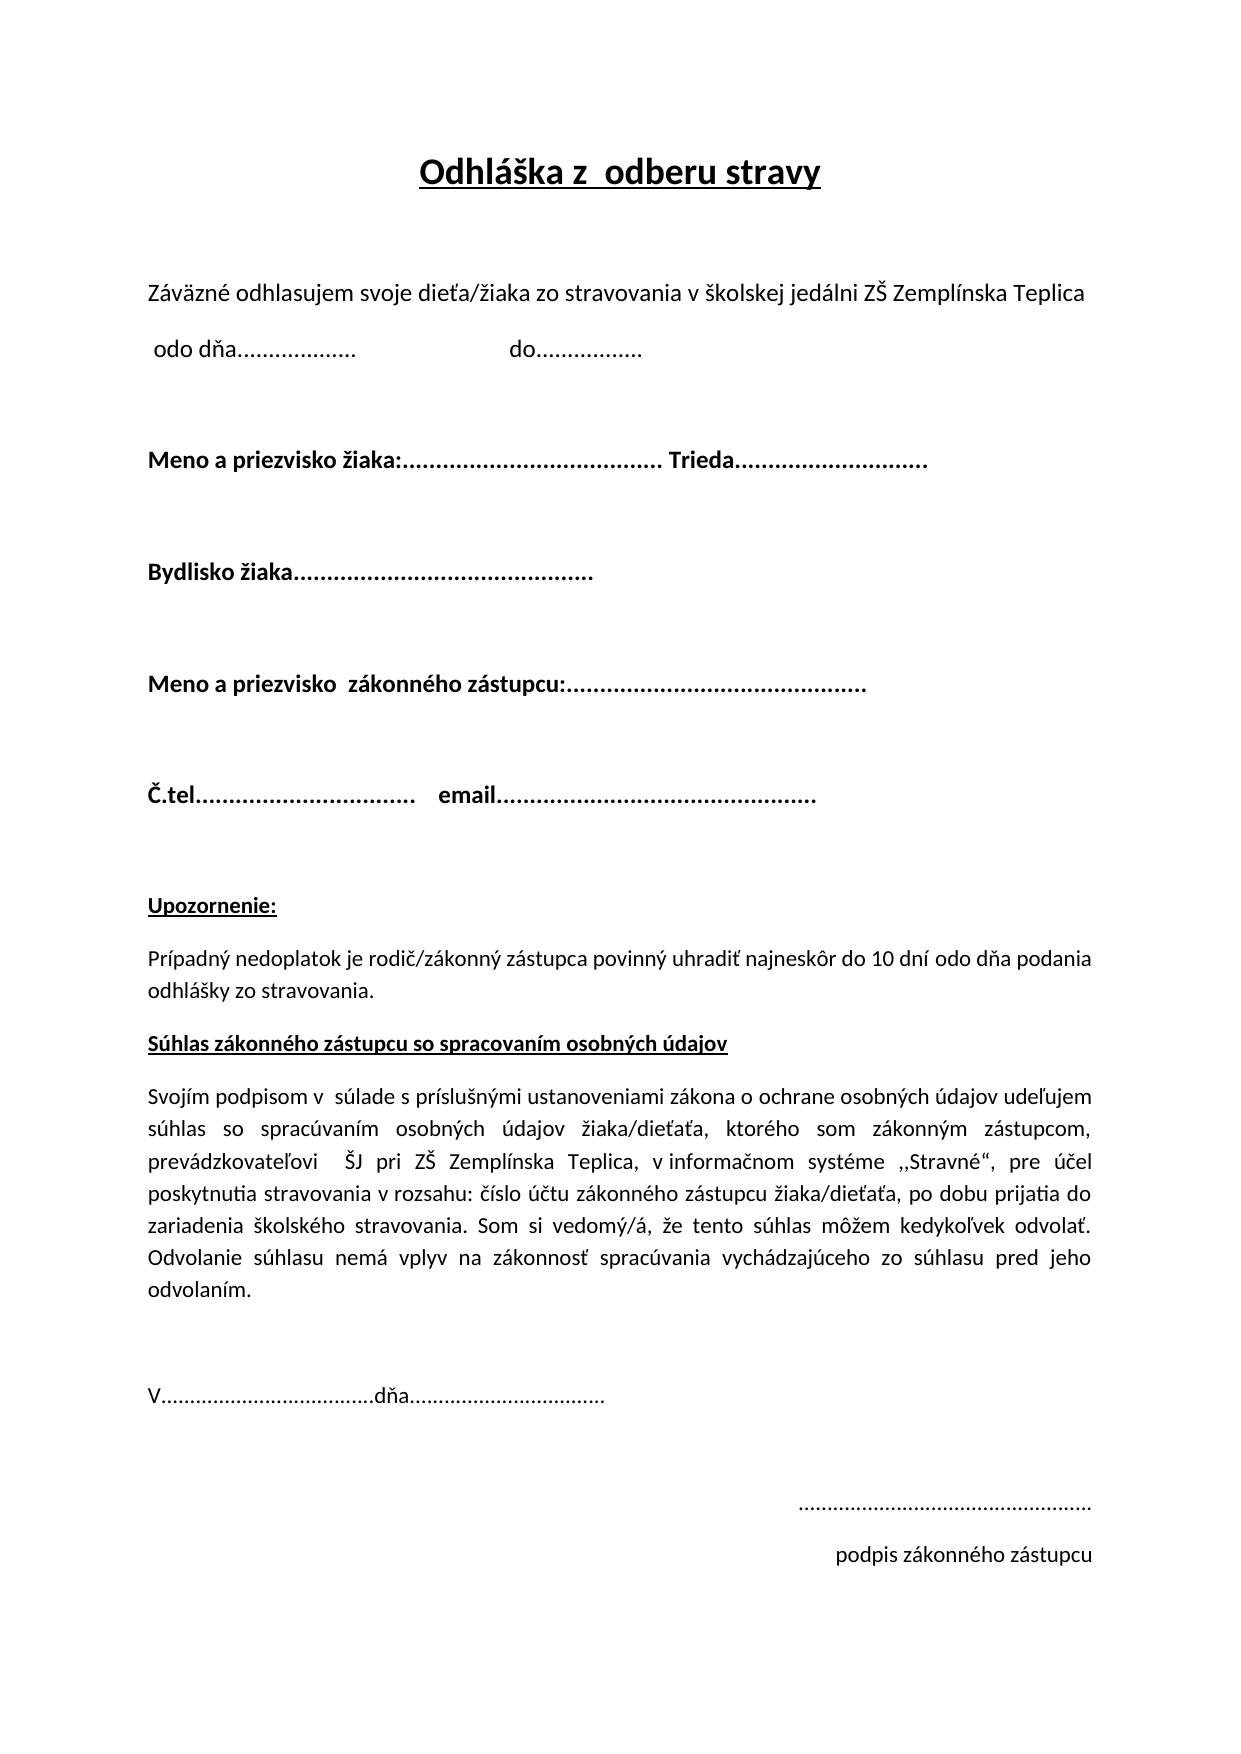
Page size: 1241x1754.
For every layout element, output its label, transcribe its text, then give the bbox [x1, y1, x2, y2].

text Upozornenie: [148, 891, 1093, 919]
text Č.tel................................. email................................................ [148, 779, 1093, 810]
text Meno a priezvisko zákonného zástupcu:............................................. [148, 668, 1093, 698]
text ................................................... [148, 1488, 1093, 1516]
text podpis zákonného zástupcu [148, 1541, 1093, 1569]
text Súhlas zákonného zástupcu so spracovaním osobných údajov [148, 1029, 1093, 1057]
text V.....................................dňa.................................. [148, 1382, 1093, 1409]
text Záväzné odhlasujem svoje dieťa/žiaka zo stravovania v školskej jedálni ZŠ Zemplínska Teplica [148, 277, 1093, 307]
text Prípadný nedoplatok je rodič/zákonný zástupca povinný uhradiť najneskôr do 10 dní odo dňa podania odhlášky zo stravovania. [148, 944, 1093, 1004]
text Meno a priezvisko žiaka:....................................... Trieda............................. [148, 444, 1093, 475]
text Odhláška z odberu stravy [148, 148, 1093, 193]
text odo dňa................... do................. [148, 333, 1093, 363]
text Bydlisko žiaka............................................. [148, 556, 1093, 587]
text Svojím podpisom v súlade s príslušnými ustanoveniami zákona o ochrane osobných údajov udeľujem súhlas so spracúvaním osobných údajov žiaka/dieťaťa, ktorého som zákonným zástupcom, prevádzkovateľovi ŠJ pri ZŠ Zemplínska Teplica, v informačnom systéme ,,Stravné“, pre účel poskytnutia stravovania v rozsahu: číslo účtu zákonného zástupcu žiaka/dieťaťa, po dobu prijatia do zariadenia školského stravovania. Som si vedomý/á, že tento súhlas môžem kedykoľvek odvolať. Odvolanie súhlasu nemá vplyv na zákonnosť spracúvania vychádzajúceho zo súhlasu pred jeho odvolaním. [148, 1082, 1093, 1303]
